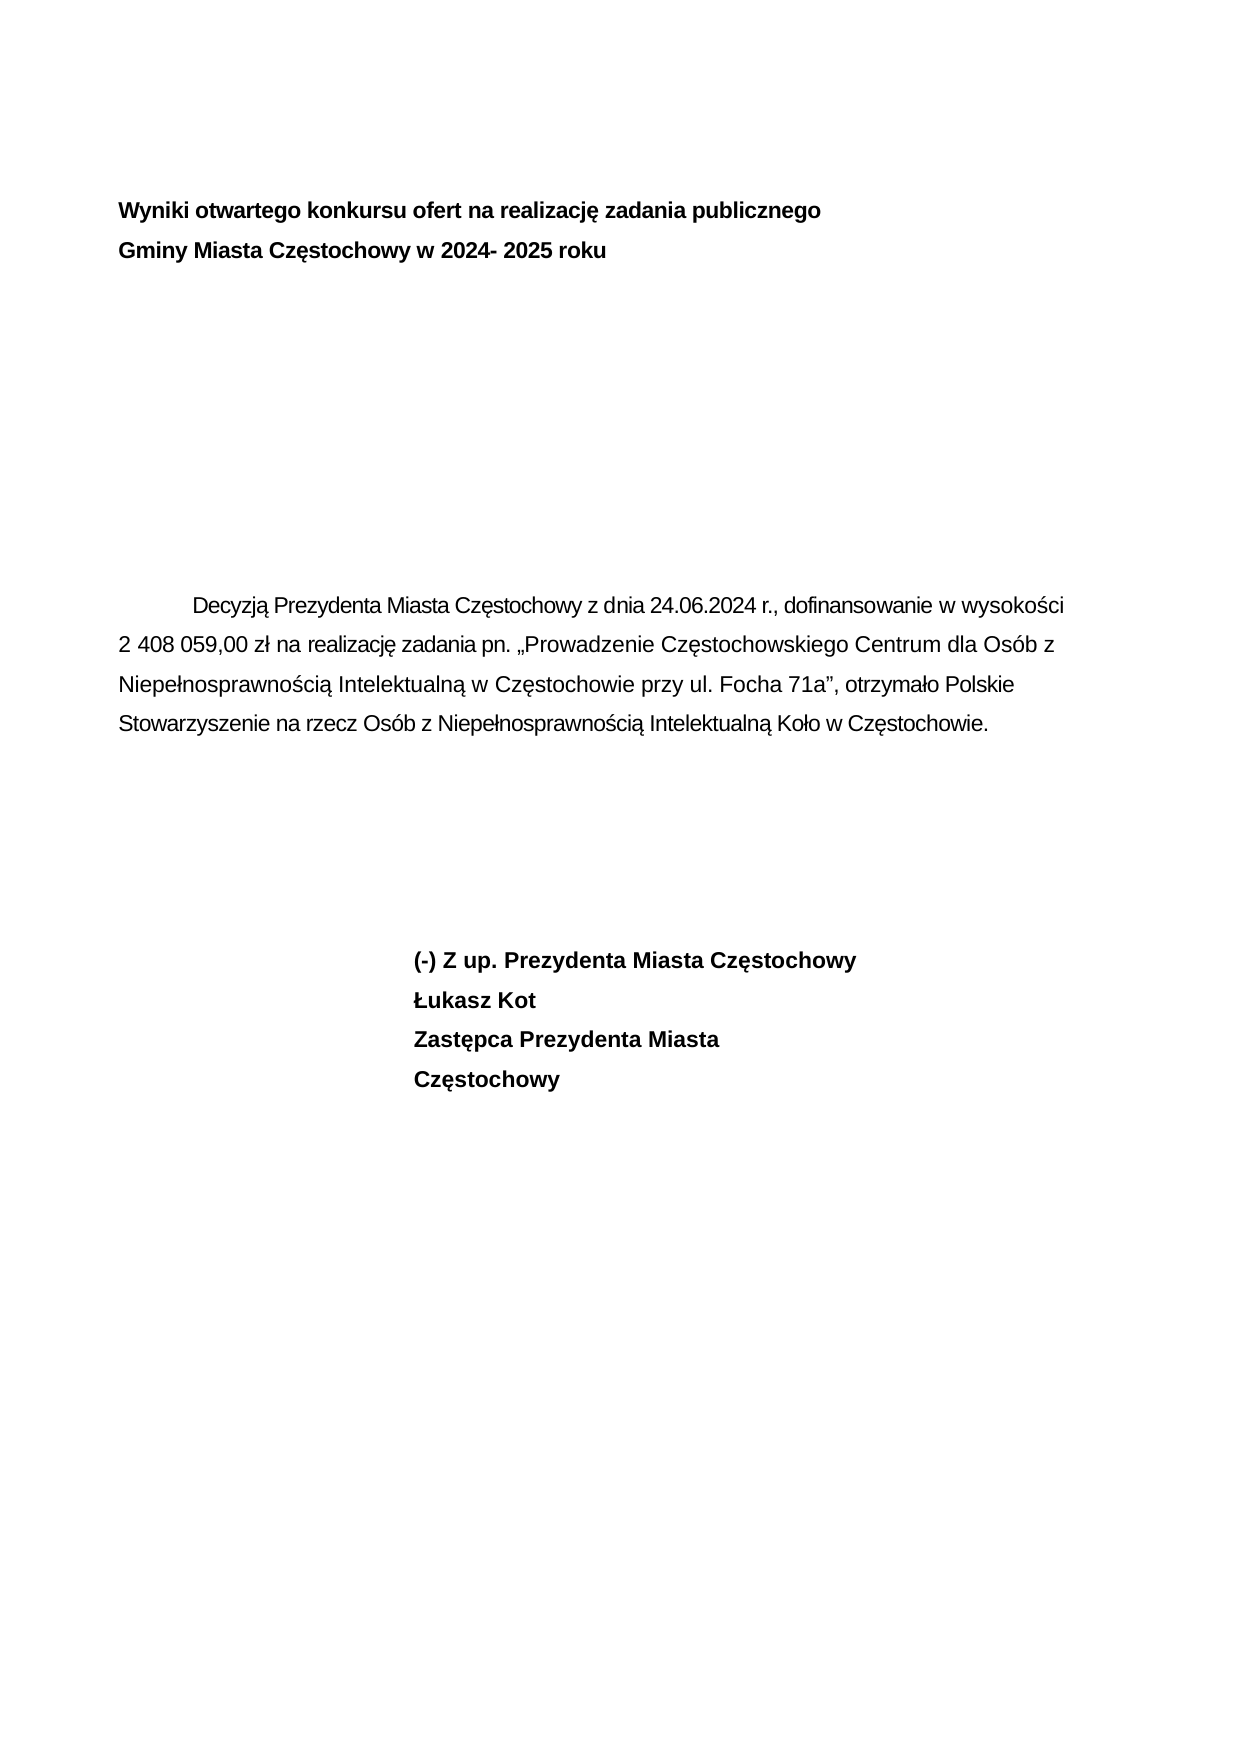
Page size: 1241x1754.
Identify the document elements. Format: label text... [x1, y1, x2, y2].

text Zastępca Prezydenta Miasta [118, 1026, 1122, 1052]
text Gminy Miasta Częstochowy w 2024- 2025 roku [118, 237, 1122, 263]
text Łukasz Kot [118, 987, 1122, 1013]
text Częstochowy [118, 1066, 1122, 1092]
text Wyniki otwartego konkursu ofert na realizację zadania publicznego [118, 197, 1122, 223]
text Decyzją Prezydenta Miasta Częstochowy z dnia 24.06.2024 r., dofinansowanie w wysokości 2 408 059,00 zł na realizację zadania pn. „Prowadzenie Częstochowskiego Centrum dla Osób z Niepełnosprawnością Intelektualną w Częstochowie przy ul. Focha 71a”, otrzymało Polskie Stowarzyszenie na rzecz Osób z Niepełnosprawnością Intelektualną Koło w Częstochowie. [118, 592, 1122, 737]
text (-) Z up. Prezydenta Miasta Częstochowy [118, 947, 1122, 973]
